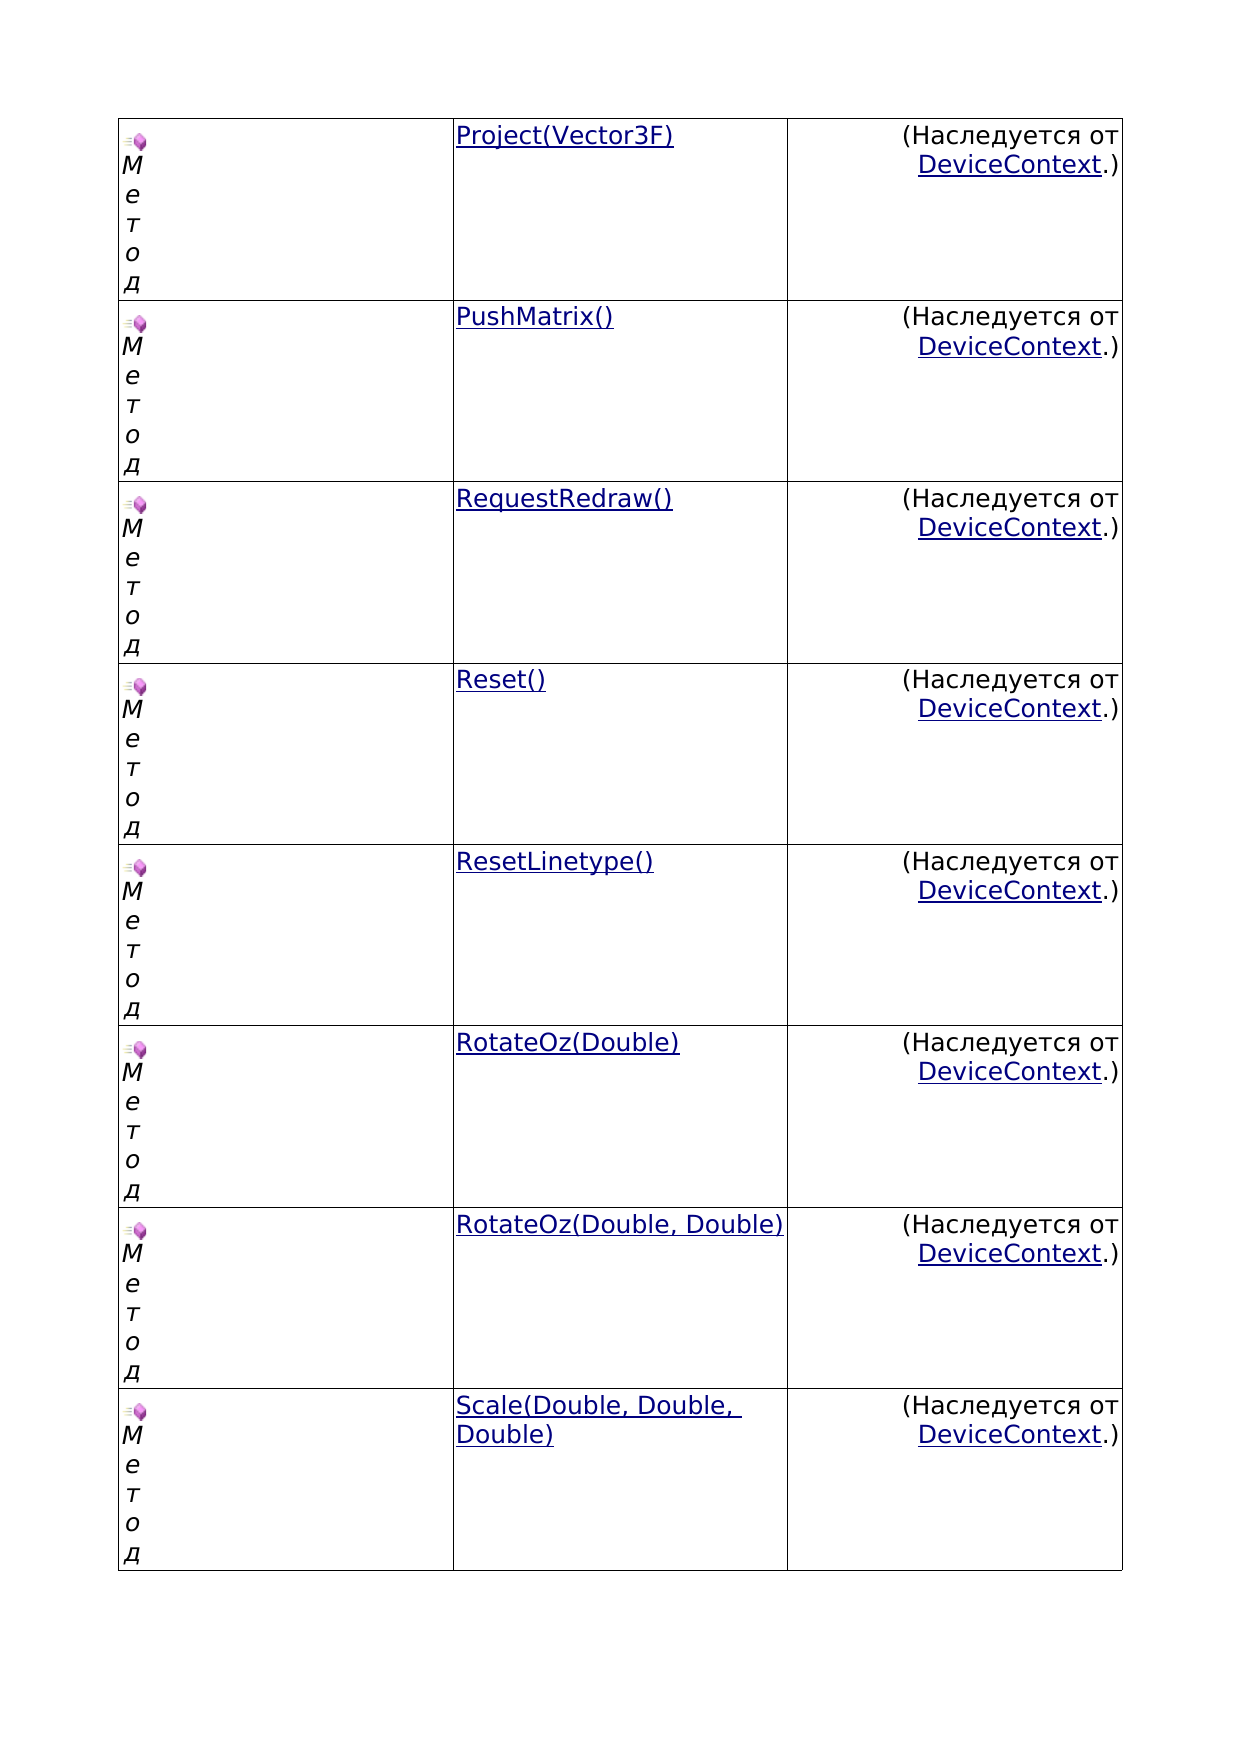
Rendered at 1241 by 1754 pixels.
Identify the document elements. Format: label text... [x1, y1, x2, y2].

table_cell RotateOz(Double, Double) [454, 1208, 787, 1388]
picture [121, 1222, 147, 1240]
table_cell Reset() [454, 664, 787, 844]
table_cell (Наследуется от DeviceContext.) [788, 1026, 1122, 1207]
table_cell Project(Vector3F) [454, 119, 787, 299]
picture [121, 859, 147, 877]
table_cell (Наследуется от DeviceContext.) [788, 482, 1122, 662]
table_cell ResetLinetype() [454, 845, 787, 1025]
table_cell (Наследуется от DeviceContext.) [788, 1389, 1122, 1570]
picture [121, 315, 147, 333]
table_cell [119, 845, 453, 1025]
table_cell (Наследуется от DeviceContext.) [788, 845, 1122, 1025]
table_cell [119, 482, 453, 662]
picture [121, 1041, 147, 1059]
table_cell (Наследуется от DeviceContext.) [788, 301, 1122, 481]
table_cell (Наследуется от DeviceContext.) [788, 664, 1122, 844]
picture [121, 678, 147, 696]
table_cell [119, 1026, 453, 1207]
table_cell (Наследуется от DeviceContext.) [788, 1208, 1122, 1388]
table_cell [119, 119, 453, 299]
table_cell [119, 1389, 453, 1570]
table_cell (Наследуется от DeviceContext.) [788, 119, 1122, 299]
picture [121, 133, 147, 151]
table_cell [119, 1208, 453, 1388]
picture [121, 1403, 147, 1421]
table_cell Scale(Double, Double, Double) [454, 1389, 787, 1570]
table_cell RotateOz(Double) [454, 1026, 787, 1207]
table_cell RequestRedraw() [454, 482, 787, 662]
table_cell PushMatrix() [454, 301, 787, 481]
table_cell [119, 664, 453, 844]
picture [121, 496, 147, 514]
table_cell [119, 301, 453, 481]
